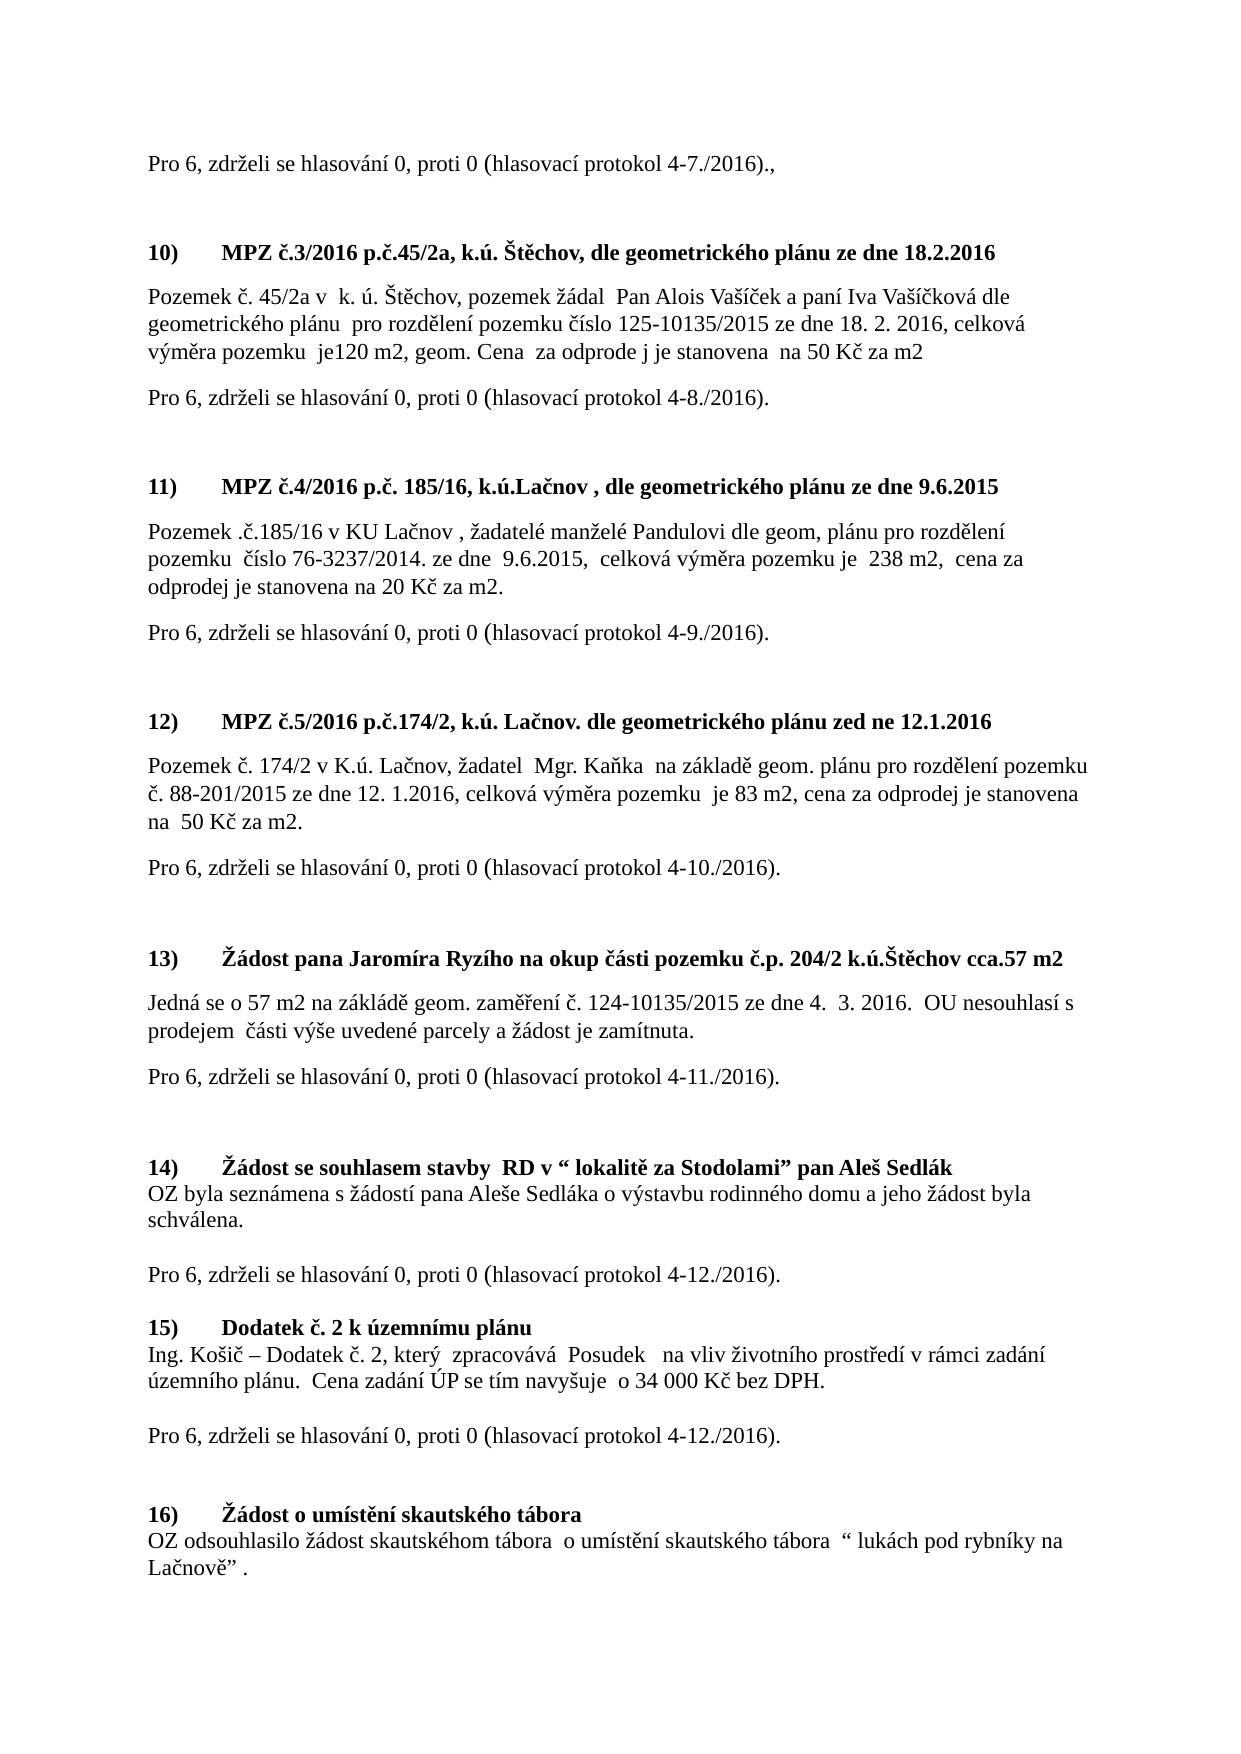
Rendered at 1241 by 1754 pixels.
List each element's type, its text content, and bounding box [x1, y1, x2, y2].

text 13) Žádost pana Jaromíra Ryzího na okup části pozemku č.p. 204/2 k.ú.Štěchov cca.57 m2 [148, 945, 1093, 971]
text 16) Žádost o umístění skautského tábora [148, 1501, 1093, 1527]
text 12) MPZ č.5/2016 p.č.174/2, k.ú. Lačnov. dle geometrického plánu zed ne 12.1.2016 [148, 708, 1093, 734]
text Ing. Košič – Dodatek č. 2, který zpracovává Posudek na vliv životního prostředí v rámci zadání územního plánu. Cena zadání ÚP se tím navyšuje o 34 000 Kč bez DPH. [148, 1341, 1093, 1393]
text OZ byla seznámena s žádostí pana Aleše Sedláka o výstavbu rodinného domu a jeho žádost byla schválena. [148, 1180, 1093, 1233]
text 14) Žádost se souhlasem stavby RD v “ lokalitě za Stodolami” pan Aleš Sedlák [148, 1154, 1093, 1180]
text Pro 6, zdrželi se hlasování 0, proti 0 (hlasovací protokol 4-9./2016). [148, 617, 1093, 646]
text Jedná se o 57 m2 na zákládě geom. zaměření č. 124-10135/2015 ze dne 4. 3. 2016. OU nesouhlasí s prodejem části výše uvedené parcely a žádost je zamítnuta. [148, 989, 1093, 1043]
text 15) Dodatek č. 2 k územnímu plánu [148, 1314, 1093, 1341]
text Pro 6, zdrželi se hlasování 0, proti 0 (hlasovací protokol 4-12./2016). [148, 1259, 1093, 1288]
text Pro 6, zdrželi se hlasování 0, proti 0 (hlasovací protokol 4-7./2016)., [148, 148, 1093, 176]
text Pro 6, zdrželi se hlasování 0, proti 0 (hlasovací protokol 4-8./2016). [148, 382, 1093, 411]
text 10) MPZ č.3/2016 p.č.45/2a, k.ú. Štěchov, dle geometrického plánu ze dne 18.2.2016 [148, 239, 1093, 265]
text Pozemek č. 45/2a v k. ú. Štěchov, pozemek žádal Pan Alois Vašíček a paní Iva Vašíčková dle geometrického plánu pro rozdělení pozemku číslo 125-10135/2015 ze dne 18. 2. 2016, celková výměra pozemku je120 m2, geom. Cena za odprode j je stanovena na 50 Kč za m2 [148, 283, 1093, 364]
text Pro 6, zdrželi se hlasování 0, proti 0 (hlasovací protokol 4-10./2016). [148, 852, 1093, 881]
text OZ odsouhlasilo žádost skautskéhom tábora o umístění skautského tábora “ lukách pod rybníky na Lačnově” . [148, 1527, 1093, 1580]
text Pro 6, zdrželi se hlasování 0, proti 0 (hlasovací protokol 4-12./2016). [148, 1420, 1093, 1448]
text Pozemek č. 174/2 v K.ú. Lačnov, žadatel Mgr. Kaňka na základě geom. plánu pro rozdělení pozemku č. 88-201/2015 ze dne 12. 1.2016, celková výměra pozemku je 83 m2, cena za odprodej je stanovena na 50 Kč za m2. [148, 752, 1093, 834]
text 11) MPZ č.4/2016 p.č. 185/16, k.ú.Lačnov , dle geometrického plánu ze dne 9.6.2015 [148, 473, 1093, 500]
text Pro 6, zdrželi se hlasování 0, proti 0 (hlasovací protokol 4-11./2016). [148, 1061, 1093, 1090]
text Pozemek .č.185/16 v KU Lačnov , žadatelé manželé Pandulovi dle geom, plánu pro rozdělení pozemku číslo 76-3237/2014. ze dne 9.6.2015, celková výměra pozemku je 238 m2, cena za odprodej je stanovena na 20 Kč za m2. [148, 518, 1093, 599]
